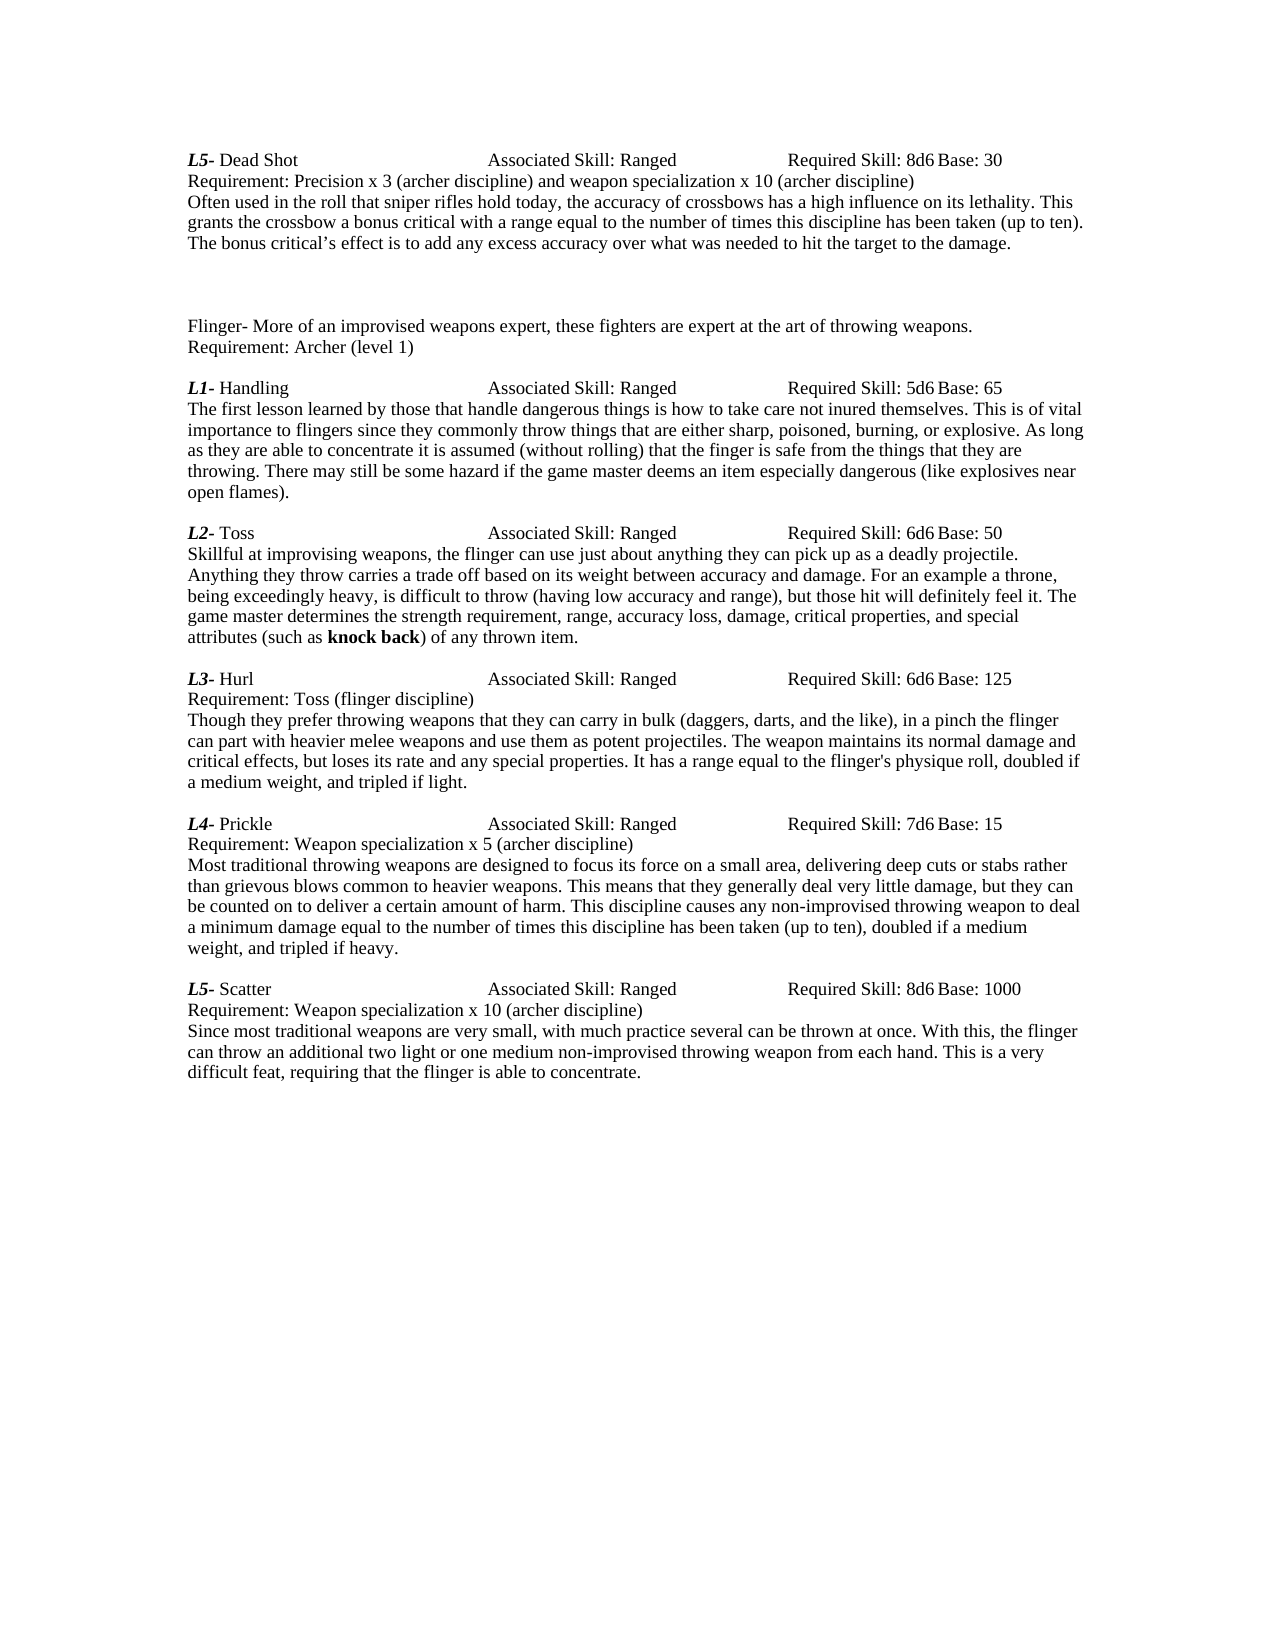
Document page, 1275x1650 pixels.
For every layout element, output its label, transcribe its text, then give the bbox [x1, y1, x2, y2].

text Though they prefer throwing weapons that they can carry in bulk (daggers, darts, and the like), in a pinch the flinger can part with heavier melee weapons and use them as potent projectiles. The weapon maintains its normal damage and critical effects, but loses its rate and any special properties. It has a range equal to the flinger's physique roll, doubled if a medium weight, and tripled if light. [187, 710, 1087, 793]
text L5- Scatter Associated Skill: Ranged Required Skill: 8d6 Base: 1000 [187, 979, 1087, 1000]
text Flinger- More of an improvised weapons expert, these fighters are expert at the art of throwing weapons. [187, 316, 1087, 337]
text L4- Prickle Associated Skill: Ranged Required Skill: 7d6 Base: 15 [187, 813, 1087, 834]
text Requirement: Precision x 3 (archer discipline) and weapon specialization x 10 (archer discipline) [187, 171, 1087, 191]
text L5- Dead Shot Associated Skill: Ranged Required Skill: 8d6 Base: 30 [187, 150, 1087, 171]
text Requirement: Toss (flinger discipline) [187, 689, 1087, 710]
text L1- Handling Associated Skill: Ranged Required Skill: 5d6 Base: 65 [187, 378, 1087, 399]
text Requirement: Archer (level 1) [187, 337, 1087, 357]
text Skillful at improvising weapons, the flinger can use just about anything they can pick up as a deadly projectile. Anything they throw carries a trade off based on its weight between accuracy and damage. For an example a throne, being exceedingly heavy, is difficult to throw (having low accuracy and range), but those hit will definitely feel it. The game master determines the strength requirement, range, accuracy loss, damage, critical properties, and special attributes (such as knock back) of any thrown item. [187, 544, 1087, 647]
text L3- Hurl Associated Skill: Ranged Required Skill: 6d6 Base: 125 [187, 668, 1087, 689]
text Requirement: Weapon specialization x 10 (archer discipline) [187, 1000, 1087, 1021]
text Requirement: Weapon specialization x 5 (archer discipline) [187, 834, 1087, 855]
text The first lesson learned by those that handle dangerous things is how to take care not inured themselves. This is of vital importance to flingers since they commonly throw things that are either sharp, poisoned, burning, or explosive. As long as they are able to concentrate it is assumed (without rolling) that the finger is safe from the things that they are throwing. There may still be some hazard if the game master deems an item especially dangerous (like explosives near open flames). [187, 399, 1087, 502]
text Since most traditional weapons are very small, with much practice several can be thrown at once. With this, the flinger can throw an additional two light or one medium non-improvised throwing weapon from each hand. This is a very difficult feat, requiring that the flinger is able to concentrate. [187, 1021, 1087, 1083]
text Often used in the roll that sniper rifles hold today, the accuracy of crossbows has a high influence on its lethality. This grants the crossbow a bonus critical with a range equal to the number of times this discipline has been taken (up to ten). The bonus critical’s effect is to add any excess accuracy over what was needed to hit the target to the damage. [187, 191, 1087, 254]
text Most traditional throwing weapons are designed to focus its force on a small area, delivering deep cuts or stabs rather than grievous blows common to heavier weapons. This means that they generally deal very little damage, but they can be counted on to deliver a certain amount of harm. This discipline causes any non-improvised throwing weapon to deal a minimum damage equal to the number of times this discipline has been taken (up to ten), doubled if a medium weight, and tripled if heavy. [187, 855, 1087, 958]
text L2- Toss Associated Skill: Ranged Required Skill: 6d6 Base: 50 [187, 523, 1087, 544]
